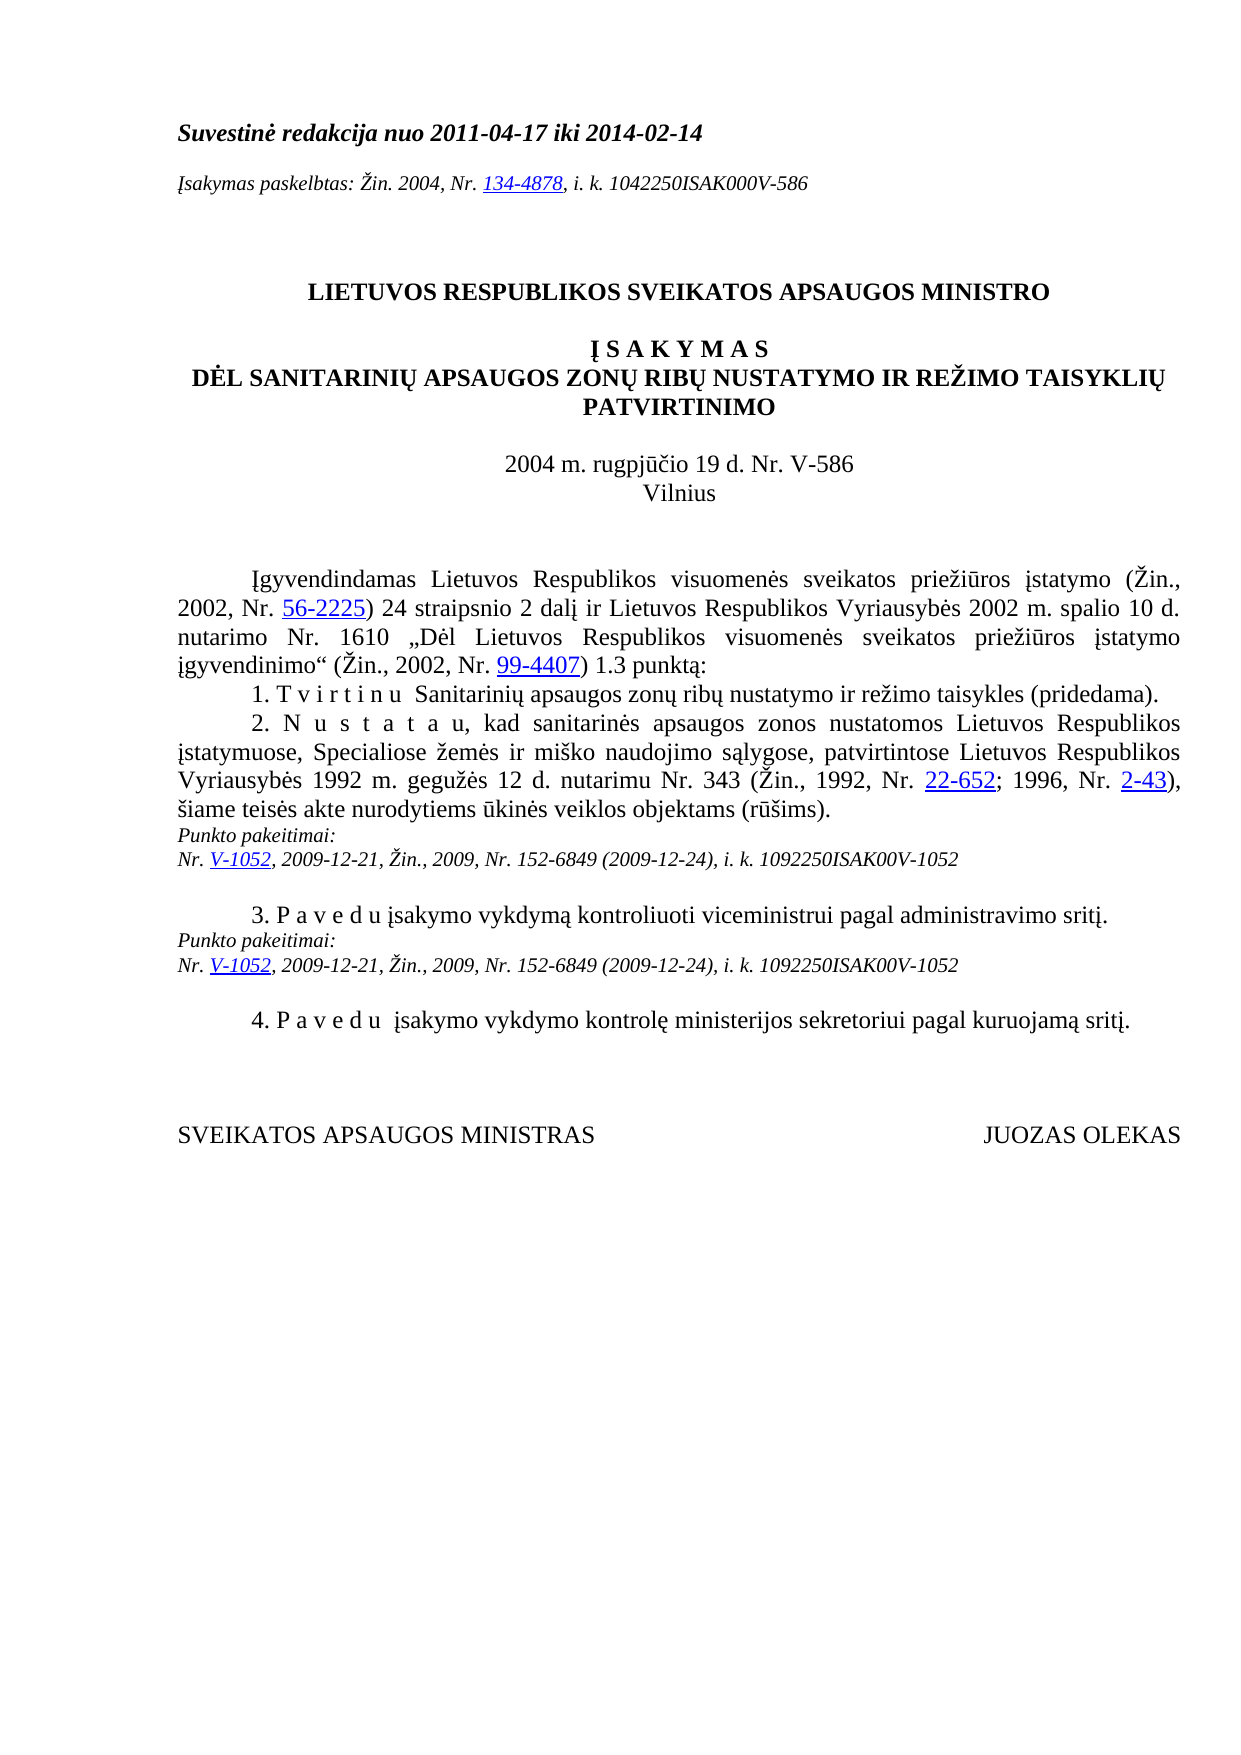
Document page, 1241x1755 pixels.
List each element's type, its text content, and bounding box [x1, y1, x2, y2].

text Nr. V-1052, 2009-12-21, Žin., 2009, Nr. 152-6849 (2009-12-24), i. k. 1092250ISAK00V-1052 [177, 952, 1181, 977]
text Į S A K Y M A S [177, 334, 1181, 363]
text Įgyvendindamas Lietuvos Respublikos visuomenės sveikatos priežiūros įstatymo (Žin., 2002, Nr. 56-2225) 24 straipsnio 2 dalį ir Lietuvos Respublikos Vyriausybės 2002 m. spalio 10 d. nutarimo Nr. 1610 „Dėl Lietuvos Respublikos visuomenės sveikatos priežiūros įstatymo įgyvendinimo“ (Žin., 2002, Nr. 99-4407) 1.3 punktą: [177, 564, 1181, 679]
text 4. Pavedu įsakymo vykdymo kontrolę ministerijos sekretoriui pagal kuruojamą sritį. [177, 1005, 1181, 1034]
text 2004 m. rugpjūčio 19 d. Nr. V-586 [177, 449, 1181, 478]
text Nr. V-1052, 2009-12-21, Žin., 2009, Nr. 152-6849 (2009-12-24), i. k. 1092250ISAK00V-1052 [177, 847, 1181, 871]
text Įsakymas paskelbtas: Žin. 2004, Nr. 134-4878, i. k. 1042250ISAK000V-586 [177, 171, 1181, 195]
text Punkto pakeitimai: [177, 823, 1181, 847]
text 3. P a v e d u įsakymo vykdymą kontroliuoti viceministrui pagal administravimo sritį. [177, 900, 1181, 928]
text 1. Tvirtinu Sanitarinių apsaugos zonų ribų nustatymo ir režimo taisykles (pridedama). [177, 679, 1181, 708]
text LIETUVOS RESPUBLIKOS SVEIKATOS APSAUGOS MINISTRO [177, 277, 1181, 305]
text Vilnius [177, 478, 1181, 507]
text 2. N u s t a t a u, kad sanitarinės apsaugos zonos nustatomos Lietuvos Respublikos įstatymuose, Specialiose žemės ir miško naudojimo sąlygose, patvirtintose Lietuvos Respublikos Vyriausybės 1992 m. gegužės 12 d. nutarimu Nr. 343 (Žin., 1992, Nr. 22-652; 1996, Nr. 2-43), šiame teisės akte nurodytiems ūkinės veiklos objektams (rūšims). [177, 708, 1181, 823]
text SVEIKATOS APSAUGOS MINISTRAS JUOZAS OLEKAS [177, 1120, 1181, 1149]
text DĖL SANITARINIŲ APSAUGOS ZONŲ RIBŲ NUSTATYMO IR REŽIMO TAISYKLIŲ PATVIRTINIMO [177, 363, 1181, 420]
text Suvestinė redakcija nuo 2011-04-17 iki 2014-02-14 [177, 118, 1181, 147]
text Punkto pakeitimai: [177, 928, 1181, 952]
